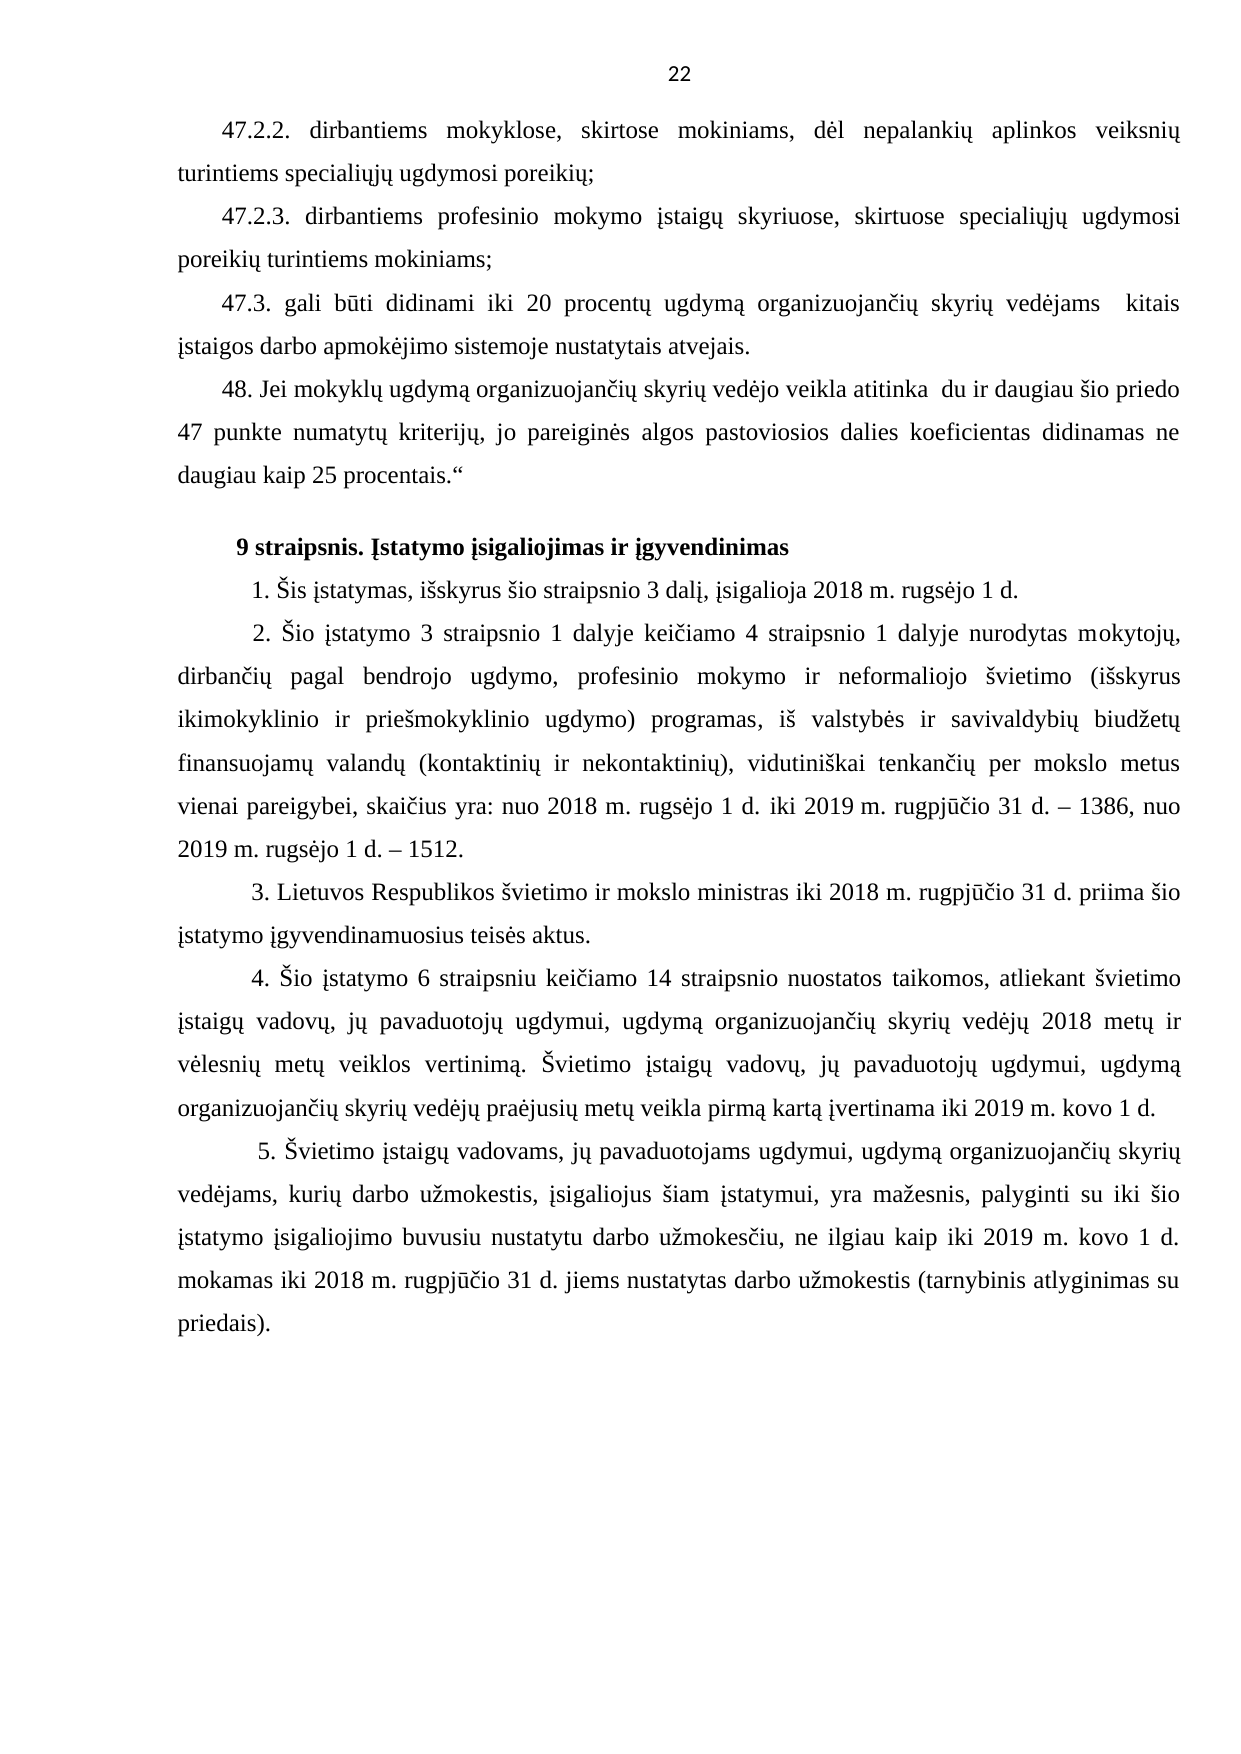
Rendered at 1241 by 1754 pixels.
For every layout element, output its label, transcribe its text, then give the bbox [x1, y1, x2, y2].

text 47.3. gali būti didinami iki 20 procentų ugdymą organizuojančių skyrių vedėjams kitais įstaigos darbo apmokėjimo sistemoje nustatytais atvejais. [177, 288, 1181, 359]
text 3. Lietuvos Respublikos švietimo ir mokslo ministras iki 2018 m. rugpjūčio 31 d. priima šio įstatymo įgyvendinamuosius teisės aktus. [177, 877, 1181, 949]
text 9 straipsnis. Įstatymo įsigaliojimas ir įgyvendinimas [177, 532, 1181, 561]
text 5. Švietimo įstaigų vadovams, jų pavaduotojams ugdymui, ugdymą organizuojančių skyrių vedėjams, kurių darbo užmokestis, įsigaliojus šiam įstatymui, yra mažesnis, palyginti su iki šio įstatymo įsigaliojimo buvusiu nustatytu darbo užmokesčiu, ne ilgiau kaip iki 2019 m. kovo 1 d. mokamas iki 2018 m. rugpjūčio 31 d. jiems nustatytas darbo užmokestis (tarnybinis atlyginimas su priedais). [177, 1136, 1181, 1337]
text 4. Šio įstatymo 6 straipsniu keičiamo 14 straipsnio nuostatos taikomos, atliekant švietimo įstaigų vadovų, jų pavaduotojų ugdymui, ugdymą organizuojančių skyrių vedėjų 2018 metų ir vėlesnių metų veiklos vertinimą. Švietimo įstaigų vadovų, jų pavaduotojų ugdymui, ugdymą organizuojančių skyrių vedėjų praėjusių metų veikla pirmą kartą įvertinama iki 2019 m. kovo 1 d. [177, 963, 1181, 1121]
text 48. Jei mokyklų ugdymą organizuojančių skyrių vedėjo veikla atitinka du ir daugiau šio priedo 47 punkte numatytų kriterijų, jo pareiginės algos pastoviosios dalies koeficientas didinamas ne daugiau kaip 25 procentais.“ [177, 374, 1181, 489]
text 2. Šio įstatymo 3 straipsnio 1 dalyje keičiamo 4 straipsnio 1 dalyje nurodytas mokytojų, dirbančių pagal bendrojo ugdymo, profesinio mokymo ir neformaliojo švietimo (išskyrus ikimokyklinio ir priešmokyklinio ugdymo) programas, iš valstybės ir savivaldybių biudžetų finansuojamų valandų (kontaktinių ir nekontaktinių), vidutiniškai tenkančių per mokslo metus vienai pareigybei, skaičius yra: nuo 2018 m. rugsėjo 1 d. iki 2019 m. rugpjūčio 31 d. – 1386, nuo 2019 m. rugsėjo 1 d. – 1512. [177, 618, 1181, 863]
text 1. Šis įstatymas, išskyrus šio straipsnio 3 dalį, įsigalioja 2018 m. rugsėjo 1 d. [236, 575, 1181, 604]
text 47.2.2. dirbantiems mokyklose, skirtose mokiniams, dėl nepalankių aplinkos veiksnių turintiems specialiųjų ugdymosi poreikių; [177, 115, 1181, 187]
text 47.2.3. dirbantiems profesinio mokymo įstaigų skyriuose, skirtuose specialiųjų ugdymosi poreikių turintiems mokiniams; [177, 201, 1181, 273]
